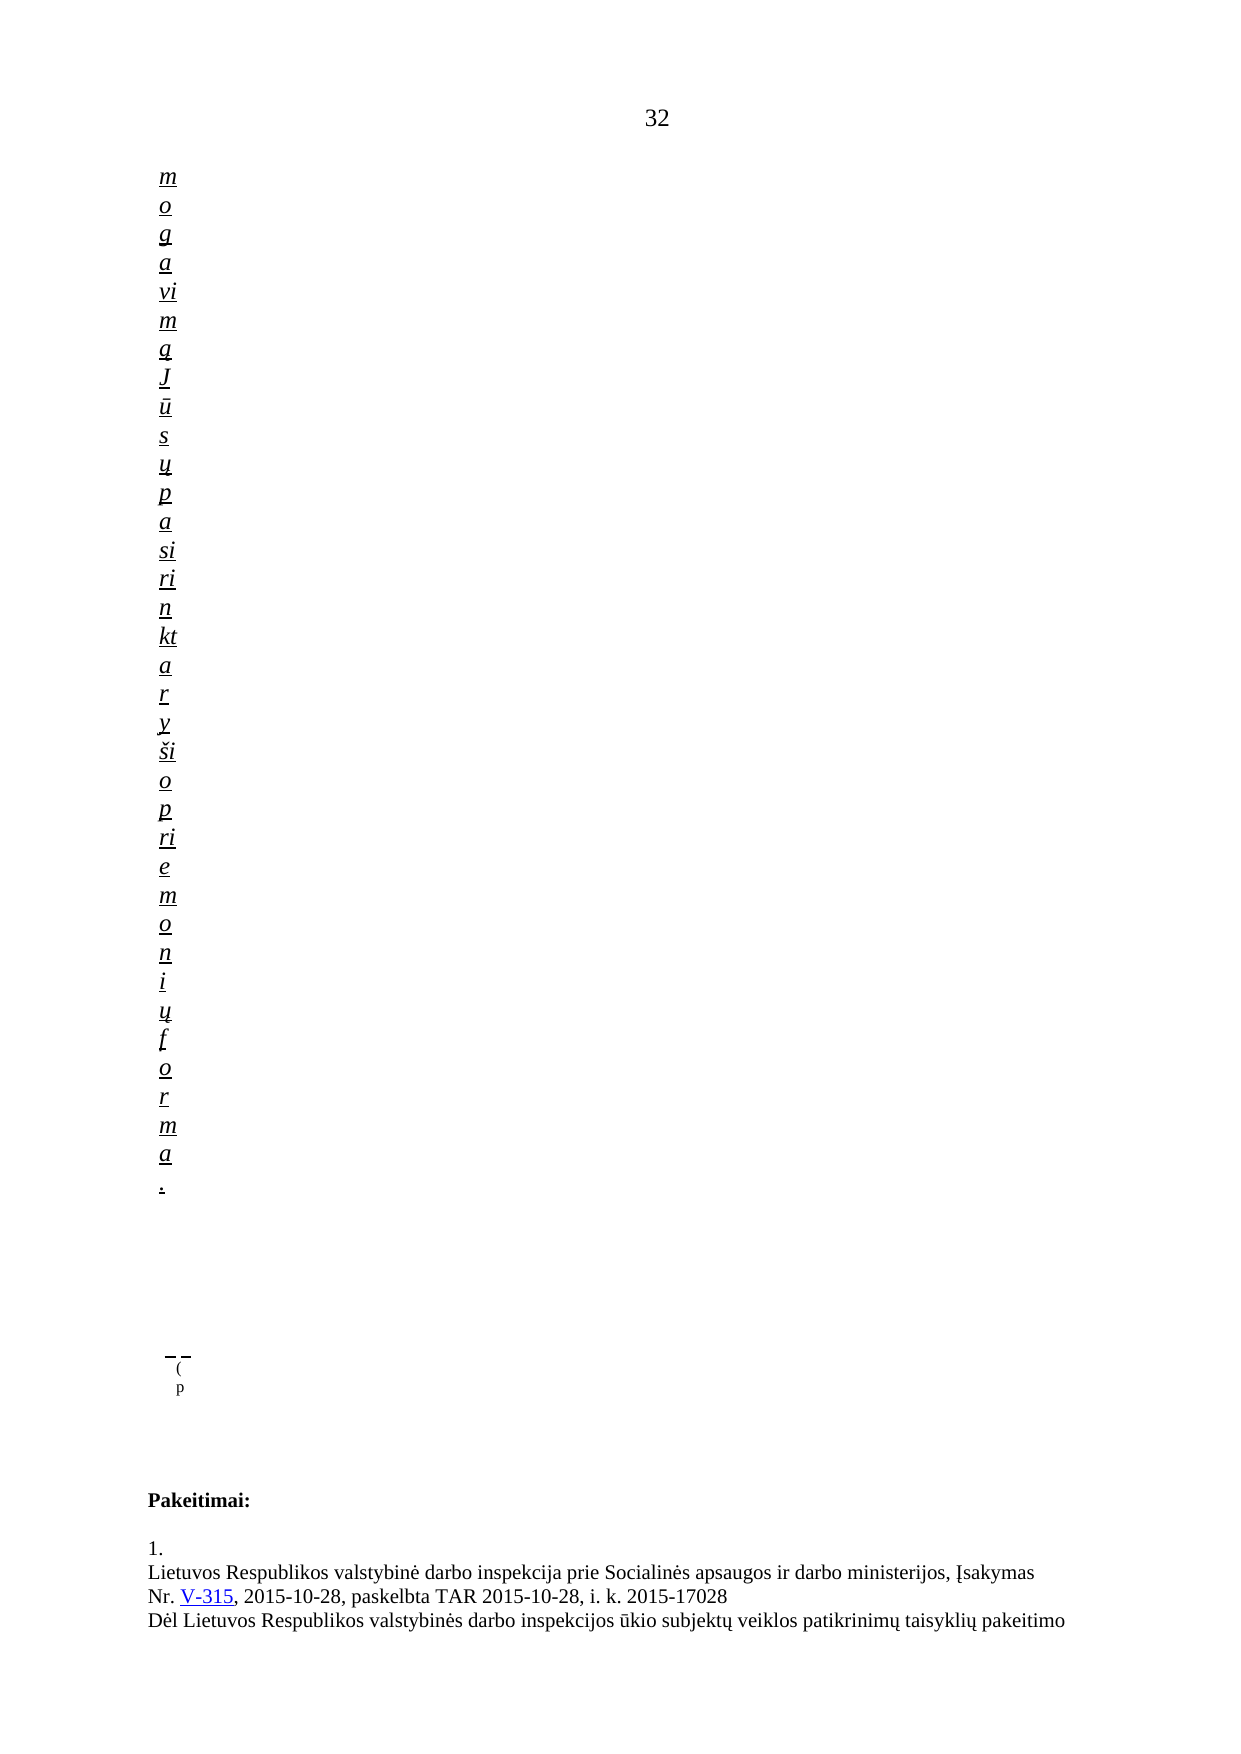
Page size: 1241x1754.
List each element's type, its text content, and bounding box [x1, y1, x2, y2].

table_cell [165, 1330, 176, 1356]
table_cell [157, 1330, 164, 1356]
table_cell 7. Informacija apie Jūsų teises ir pareigas patikrinimo metu paskelbta Valstybinės darbo inspekcijos interneto svetainės (www.vdi.lt) rubrikoje „Ūkio subjektų priežiūra“, kurioje Jūs galite su ja susipažinti. PASTABA. Prašau informuoti mane apie šio pranešimo gavimą Jūsų pasirinkta ryšio priemonių forma. [148, 161, 191, 1196]
table_cell [157, 1356, 164, 1382]
table_cell [176, 1356, 181, 1382]
text Lietuvos Respublikos valstybinė darbo inspekcija prie Socialinės apsaugos ir darbo ministerijos, Įsakymas [148, 1560, 1166, 1584]
text Dėl Lietuvos Respublikos valstybinės darbo inspekcijos ūkio subjektų veiklos patikrinimų taisyklių pakeitimo [148, 1608, 1166, 1632]
table_cell [148, 1196, 191, 1330]
table_cell [176, 1330, 181, 1356]
table_cell (parašas) [165, 1358, 176, 1382]
text Nr. V-315, 2015-10-28, paskelbta TAR 2015-10-28, i. k. 2015-17028 [148, 1584, 1166, 1608]
table_cell [181, 1330, 191, 1356]
text 1. [148, 1536, 1166, 1560]
text Pakeitimai: [148, 1488, 1166, 1512]
